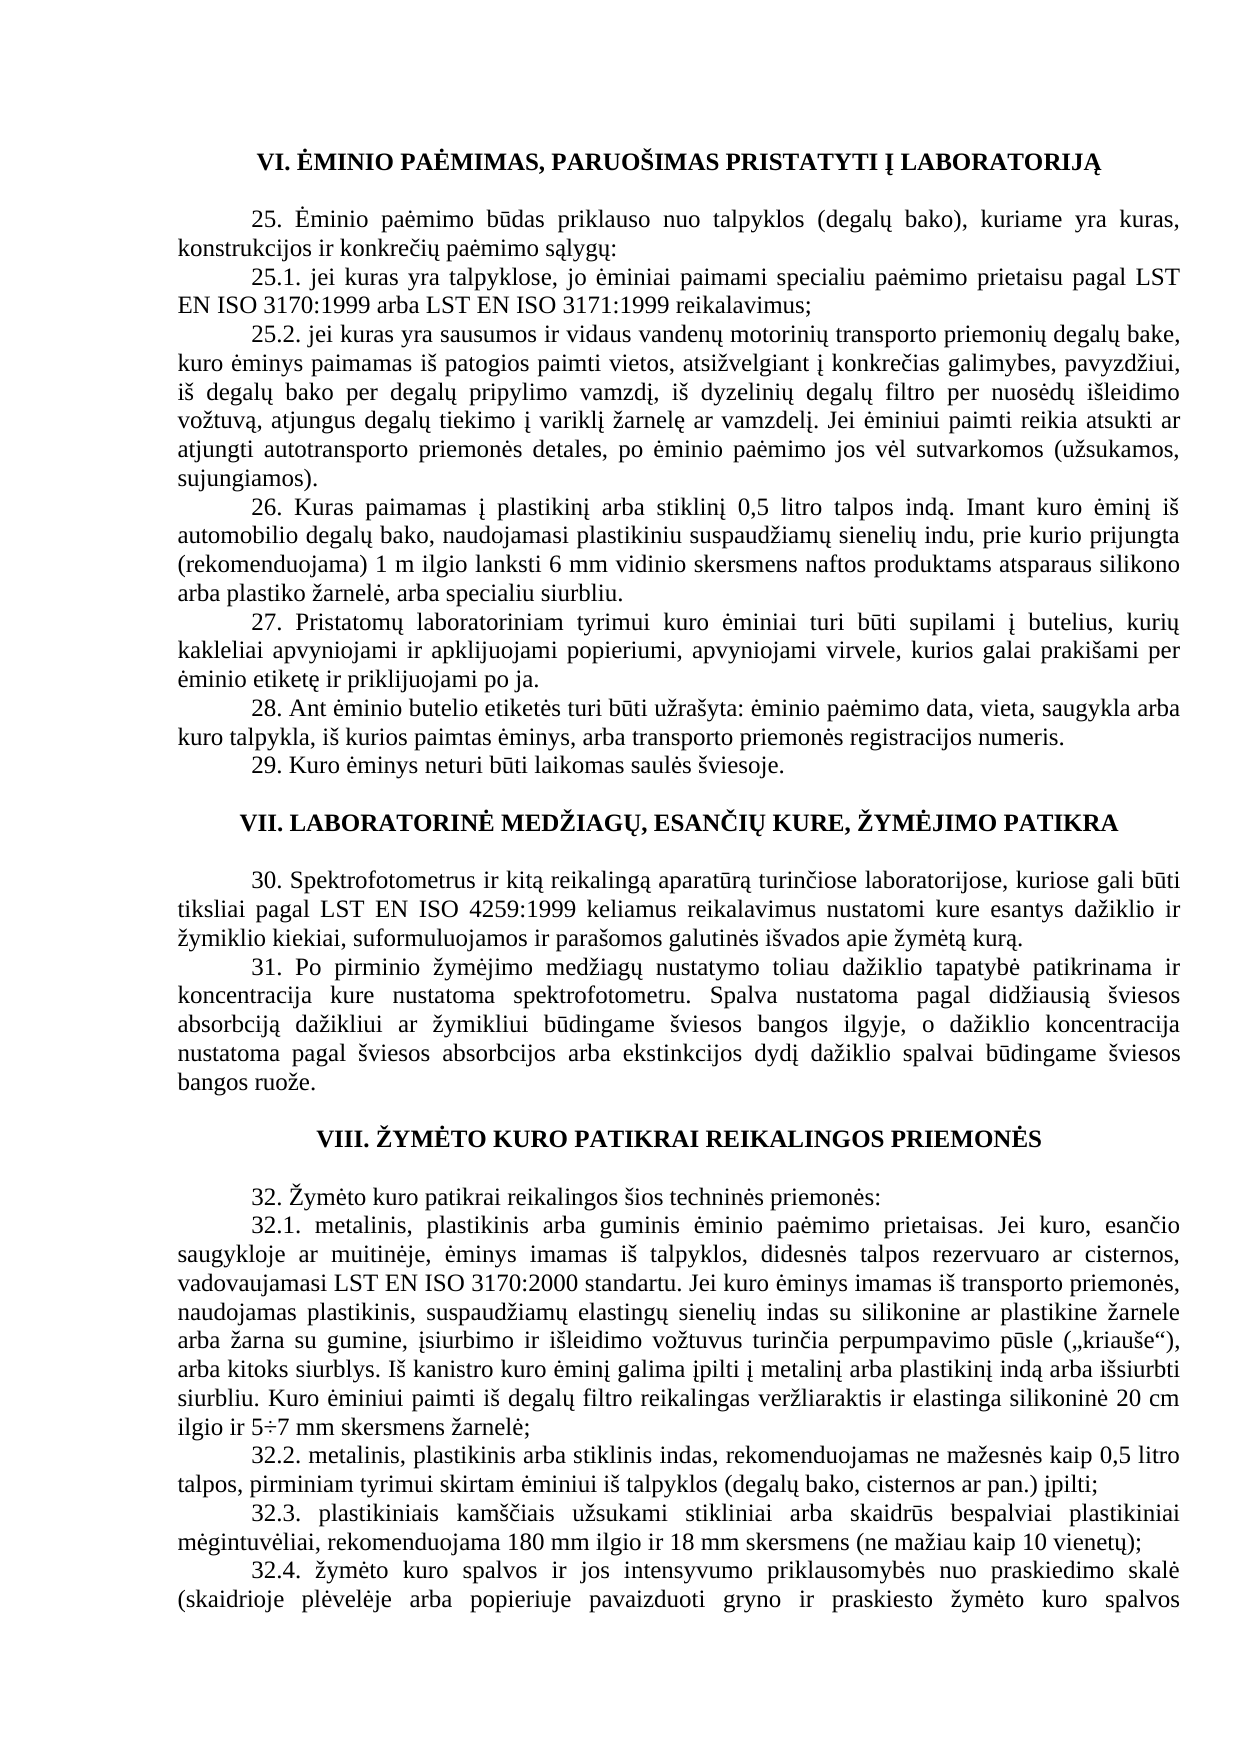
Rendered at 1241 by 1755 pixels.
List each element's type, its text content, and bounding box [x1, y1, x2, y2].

text 32.2. metalinis, plastikinis arba stiklinis indas, rekomenduojamas ne mažesnės kaip 0,5 litro talpos, pirminiam tyrimui skirtam ėminiui iš talpyklos (degalų bako, cisternos ar pan.) įpilti; [177, 1441, 1181, 1498]
text 25.2. jei kuras yra sausumos ir vidaus vandenų motorinių transporto priemonių degalų bake, kuro ėminys paimamas iš patogios paimti vietos, atsižvelgiant į konkrečias galimybes, pavyzdžiui, iš degalų bako per degalų pripylimo vamzdį, iš dyzelinių degalų filtro per nuosėdų išleidimo vožtuvą, atjungus degalų tiekimo į variklį žarnelę ar vamzdelį. Jei ėminiui paimti reikia atsukti ar atjungti autotransporto priemonės detales, po ėminio paėmimo jos vėl sutvarkomos (užsukamos, sujungiamos). [177, 319, 1181, 492]
text VI. ĖMINIO PAĖMIMAS, PARUOŠIMAS PRISTATYTI Į LABORATORIJĄ [177, 147, 1181, 176]
text 25.1. jei kuras yra talpyklose, jo ėminiai paimami specialiu paėmimo prietaisu pagal LST EN ISO 3170:1999 arba LST EN ISO 3171:1999 reikalavimus; [177, 262, 1181, 319]
text VIII. ŽYMĖTO KURO PATIKRAI REIKALINGOS PRIEMONĖS [177, 1124, 1181, 1153]
text 25. Ėminio paėmimo būdas priklauso nuo talpyklos (degalų bako), kuriame yra kuras, konstrukcijos ir konkrečių paėmimo sąlygų: [177, 204, 1181, 262]
text 29. Kuro ėminys neturi būti laikomas saulės šviesoje. [177, 751, 1181, 779]
text 27. Pristatomų laboratoriniam tyrimui kuro ėminiai turi būti supilami į butelius, kurių kakleliai apvyniojami ir apklijuojami popieriumi, apvyniojami virvele, kurios galai prakišami per ėminio etiketę ir priklijuojami po ja. [177, 607, 1181, 693]
text 32.1. metalinis, plastikinis arba guminis ėminio paėmimo prietaisas. Jei kuro, esančio saugykloje ar muitinėje, ėminys imamas iš talpyklos, didesnės talpos rezervuaro ar cisternos, vadovaujamasi LST EN ISO 3170:2000 standartu. Jei kuro ėminys imamas iš transporto priemonės, naudojamas plastikinis, suspaudžiamų elastingų sienelių indas su silikonine ar plastikine žarnele arba žarna su gumine, įsiurbimo ir išleidimo vožtuvus turinčia perpumpavimo pūsle („kriauše“), arba kitoks siurblys. Iš kanistro kuro ėminį galima įpilti į metalinį arba plastikinį indą arba išsiurbti siurbliu. Kuro ėminiui paimti iš degalų filtro reikalingas veržliaraktis ir elastinga silikoninė 20 cm ilgio ir 5÷7 mm skersmens žarnelė; [177, 1211, 1181, 1441]
text 28. Ant ėminio butelio etiketės turi būti užrašyta: ėminio paėmimo data, vieta, saugykla arba kuro talpykla, iš kurios paimtas ėminys, arba transporto priemonės registracijos numeris. [177, 693, 1181, 751]
text 31. Po pirminio žymėjimo medžiagų nustatymo toliau dažiklio tapatybė patikrinama ir koncentracija kure nustatoma spektrofotometru. Spalva nustatoma pagal didžiausią šviesos absorbciją dažikliui ar žymikliui būdingame šviesos bangos ilgyje, o dažiklio koncentracija nustatoma pagal šviesos absorbcijos arba ekstinkcijos dydį dažiklio spalvai būdingame šviesos bangos ruože. [177, 952, 1181, 1096]
text 32.3. plastikiniais kamščiais užsukami stikliniai arba skaidrūs bespalviai plastikiniai mėgintuvėliai, rekomenduojama 180 mm ilgio ir 18 mm skersmens (ne mažiau kaip 10 vienetų); [177, 1498, 1181, 1556]
text 30. Spektrofotometrus ir kitą reikalingą aparatūrą turinčiose laboratorijose, kuriose gali būti tiksliai pagal LST EN ISO 4259:1999 keliamus reikalavimus nustatomi kure esantys dažiklio ir žymiklio kiekiai, suformuluojamos ir parašomos galutinės išvados apie žymėtą kurą. [177, 866, 1181, 952]
text 32.4. žymėto kuro spalvos ir jos intensyvumo priklausomybės nuo praskiedimo skalė (skaidrioje plėvelėje arba popieriuje pavaizduoti gryno ir praskiesto žymėto kuro spalvos [177, 1556, 1181, 1613]
text VII. LABORATORINĖ MEDŽIAGŲ, ESANČIŲ KURE, ŽYMĖJIMO PATIKRA [177, 808, 1181, 837]
text 32. Žymėto kuro patikrai reikalingos šios techninės priemonės: [177, 1182, 1181, 1211]
text 26. Kuras paimamas į plastikinį arba stiklinį 0,5 litro talpos indą. Imant kuro ėminį iš automobilio degalų bako, naudojamasi plastikiniu suspaudžiamų sienelių indu, prie kurio prijungta (rekomenduojama) 1 m ilgio lanksti 6 mm vidinio skersmens naftos produktams atsparaus silikono arba plastiko žarnelė, arba specialiu siurbliu. [177, 492, 1181, 607]
